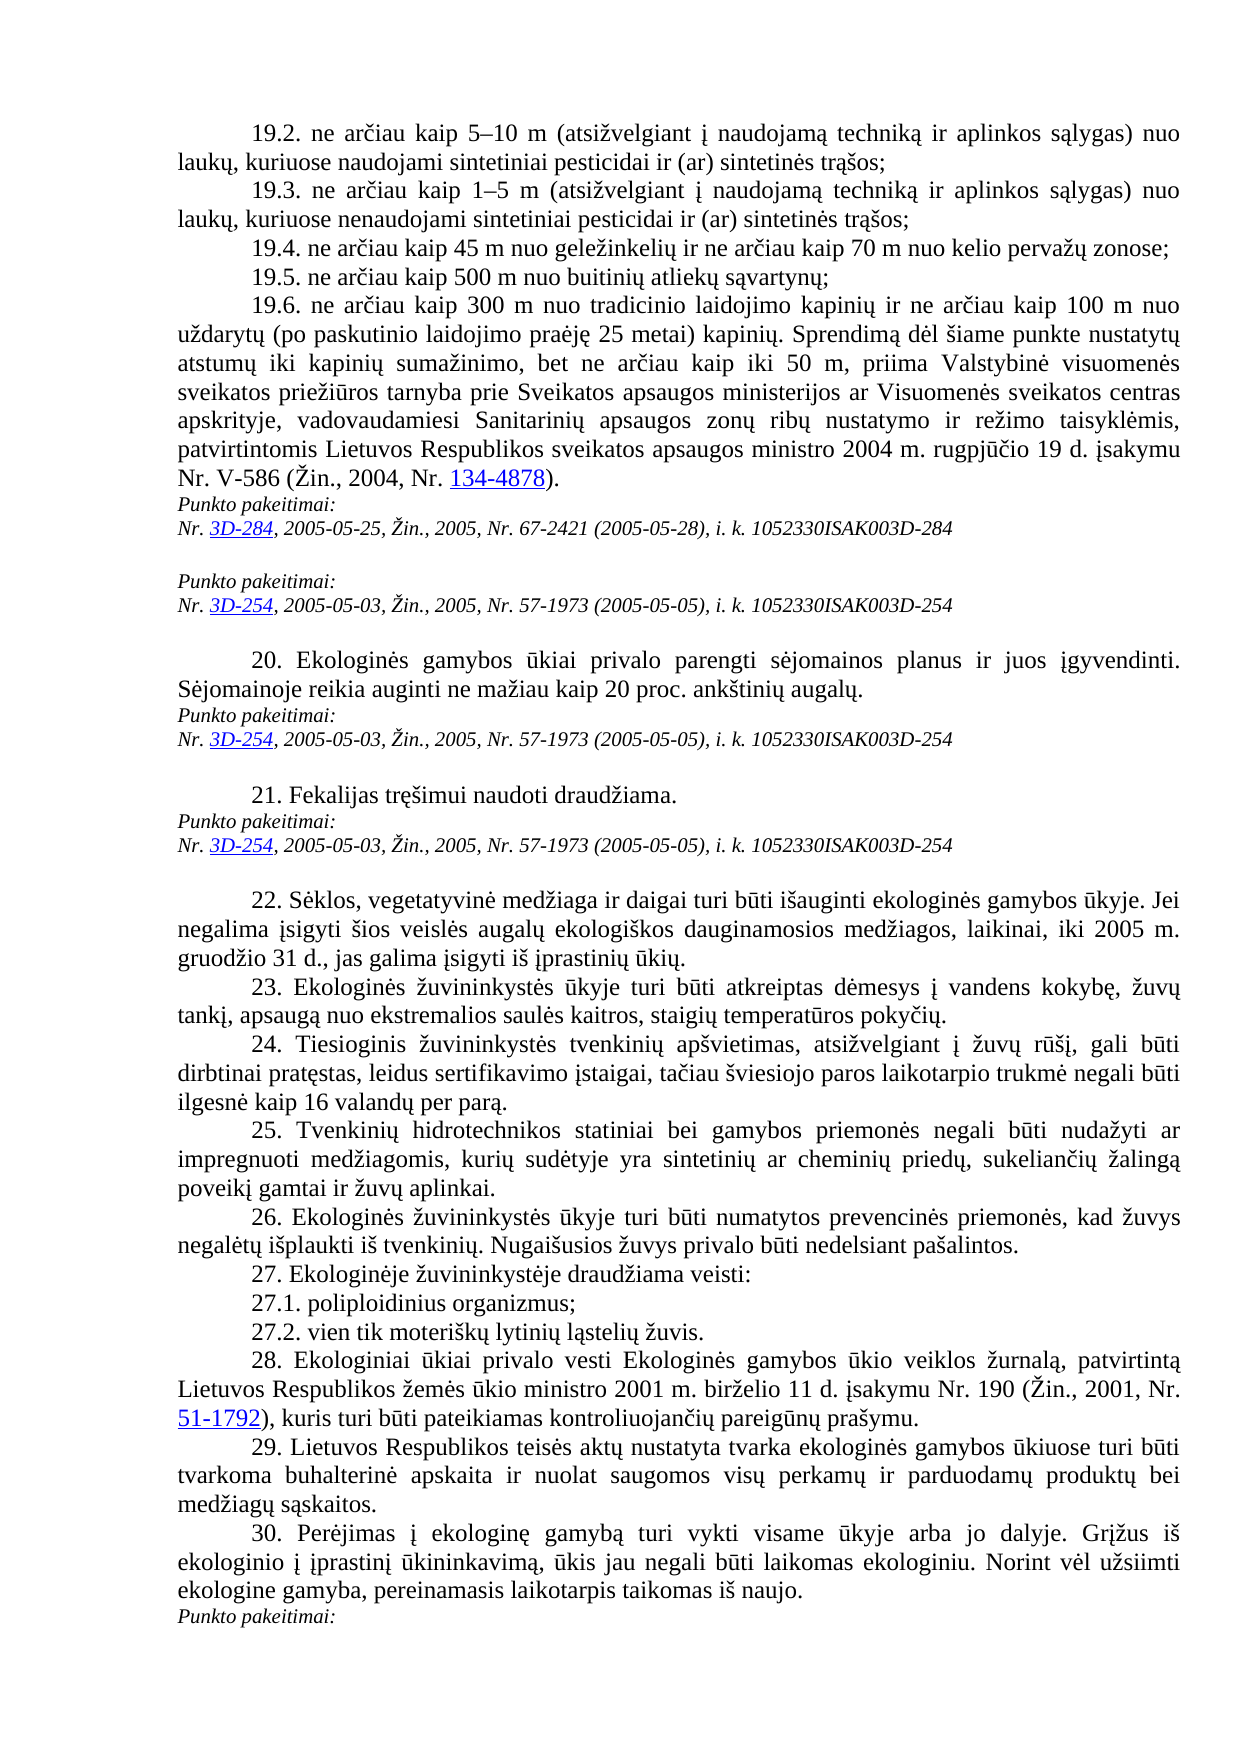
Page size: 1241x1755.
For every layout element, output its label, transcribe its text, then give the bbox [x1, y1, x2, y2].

text Punkto pakeitimai: [177, 809, 1181, 833]
text Nr. 3D-254, 2005-05-03, Žin., 2005, Nr. 57-1973 (2005-05-05), i. k. 1052330ISAK003D-254 [177, 727, 1181, 751]
text Nr. 3D-254, 2005-05-03, Žin., 2005, Nr. 57-1973 (2005-05-05), i. k. 1052330ISAK003D-254 [177, 833, 1181, 857]
text Nr. 3D-284, 2005-05-25, Žin., 2005, Nr. 67-2421 (2005-05-28), i. k. 1052330ISAK003D-284 [177, 516, 1181, 540]
text 30. Perėjimas į ekologinę gamybą turi vykti visame ūkyje arba jo dalyje. Grįžus iš ekologinio į įprastinį ūkininkavimą, ūkis jau negali būti laikomas ekologiniu. Norint vėl užsiimti ekologine gamyba, pereinamasis laikotarpis taikomas iš naujo. [177, 1518, 1181, 1604]
text 23. Ekologinės žuvininkystės ūkyje turi būti atkreiptas dėmesys į vandens kokybę, žuvų tankį, apsaugą nuo ekstremalios saulės kaitros, staigių temperatūros pokyčių. [177, 972, 1181, 1029]
text Punkto pakeitimai: [177, 569, 1181, 593]
text 19.3. ne arčiau kaip 1–5 m (atsižvelgiant į naudojamą techniką ir aplinkos sąlygas) nuo laukų, kuriuose nenaudojami sintetiniai pesticidai ir (ar) sintetinės trąšos; [177, 176, 1181, 233]
text 20. Ekologinės gamybos ūkiai privalo parengti sėjomainos planus ir juos įgyvendinti. Sėjomainoje reikia auginti ne mažiau kaip 20 proc. ankštinių augalų. [177, 646, 1181, 703]
text Punkto pakeitimai: [177, 1604, 1181, 1628]
text 26. Ekologinės žuvininkystės ūkyje turi būti numatytos prevencinės priemonės, kad žuvys negalėtų išplaukti iš tvenkinių. Nugaišusios žuvys privalo būti nedelsiant pašalintos. [177, 1202, 1181, 1259]
text Punkto pakeitimai: [177, 703, 1181, 727]
text 19.5. ne arčiau kaip 500 m nuo buitinių atliekų sąvartynų; [177, 262, 1181, 291]
text 27. Ekologinėje žuvininkystėje draudžiama veisti: [177, 1259, 1181, 1288]
text 24. Tiesioginis žuvininkystės tvenkinių apšvietimas, atsižvelgiant į žuvų rūšį, gali būti dirbtinai pratęstas, leidus sertifikavimo įstaigai, tačiau šviesiojo paros laikotarpio trukmė negali būti ilgesnė kaip 16 valandų per parą. [177, 1029, 1181, 1116]
text 27.2. vien tik moteriškų lytinių ląstelių žuvis. [177, 1317, 1181, 1346]
text 21. Fekalijas tręšimui naudoti draudžiama. [177, 780, 1181, 809]
text 22. Sėklos, vegetatyvinė medžiaga ir daigai turi būti išauginti ekologinės gamybos ūkyje. Jei negalima įsigyti šios veislės augalų ekologiškos dauginamosios medžiagos, laikinai, iki 2005 m. gruodžio 31 d., jas galima įsigyti iš įprastinių ūkių. [177, 886, 1181, 972]
text Punkto pakeitimai: [177, 492, 1181, 516]
text 27.1. poliploidinius organizmus; [177, 1288, 1181, 1317]
text 29. Lietuvos Respublikos teisės aktų nustatyta tvarka ekologinės gamybos ūkiuose turi būti tvarkoma buhalterinė apskaita ir nuolat saugomos visų perkamų ir parduodamų produktų bei medžiagų sąskaitos. [177, 1432, 1181, 1518]
text 19.4. ne arčiau kaip 45 m nuo geležinkelių ir ne arčiau kaip 70 m nuo kelio pervažų zonose; [177, 233, 1181, 262]
text 19.6. ne arčiau kaip 300 m nuo tradicinio laidojimo kapinių ir ne arčiau kaip 100 m nuo uždarytų (po paskutinio laidojimo praėję 25 metai) kapinių. Sprendimą dėl šiame punkte nustatytų atstumų iki kapinių sumažinimo, bet ne arčiau kaip iki 50 m, priima Valstybinė visuomenės sveikatos priežiūros tarnyba prie Sveikatos apsaugos ministerijos ar Visuomenės sveikatos centras apskrityje, vadovaudamiesi Sanitarinių apsaugos zonų ribų nustatymo ir režimo taisyklėmis, patvirtintomis Lietuvos Respublikos sveikatos apsaugos ministro 2004 m. rugpjūčio 19 d. įsakymu Nr. V-586 (Žin., 2004, Nr. 134-4878). [177, 291, 1181, 492]
text 28. Ekologiniai ūkiai privalo vesti Ekologinės gamybos ūkio veiklos žurnalą, patvirtintą Lietuvos Respublikos žemės ūkio ministro 2001 m. birželio 11 d. įsakymu Nr. 190 (Žin., 2001, Nr. 51-1792), kuris turi būti pateikiamas kontroliuojančių pareigūnų prašymu. [177, 1346, 1181, 1432]
text Nr. 3D-254, 2005-05-03, Žin., 2005, Nr. 57-1973 (2005-05-05), i. k. 1052330ISAK003D-254 [177, 593, 1181, 617]
text 19.2. ne arčiau kaip 5–10 m (atsižvelgiant į naudojamą techniką ir aplinkos sąlygas) nuo laukų, kuriuose naudojami sintetiniai pesticidai ir (ar) sintetinės trąšos; [177, 118, 1181, 176]
text 25. Tvenkinių hidrotechnikos statiniai bei gamybos priemonės negali būti nudažyti ar impregnuoti medžiagomis, kurių sudėtyje yra sintetinių ar cheminių priedų, sukeliančių žalingą poveikį gamtai ir žuvų aplinkai. [177, 1116, 1181, 1202]
